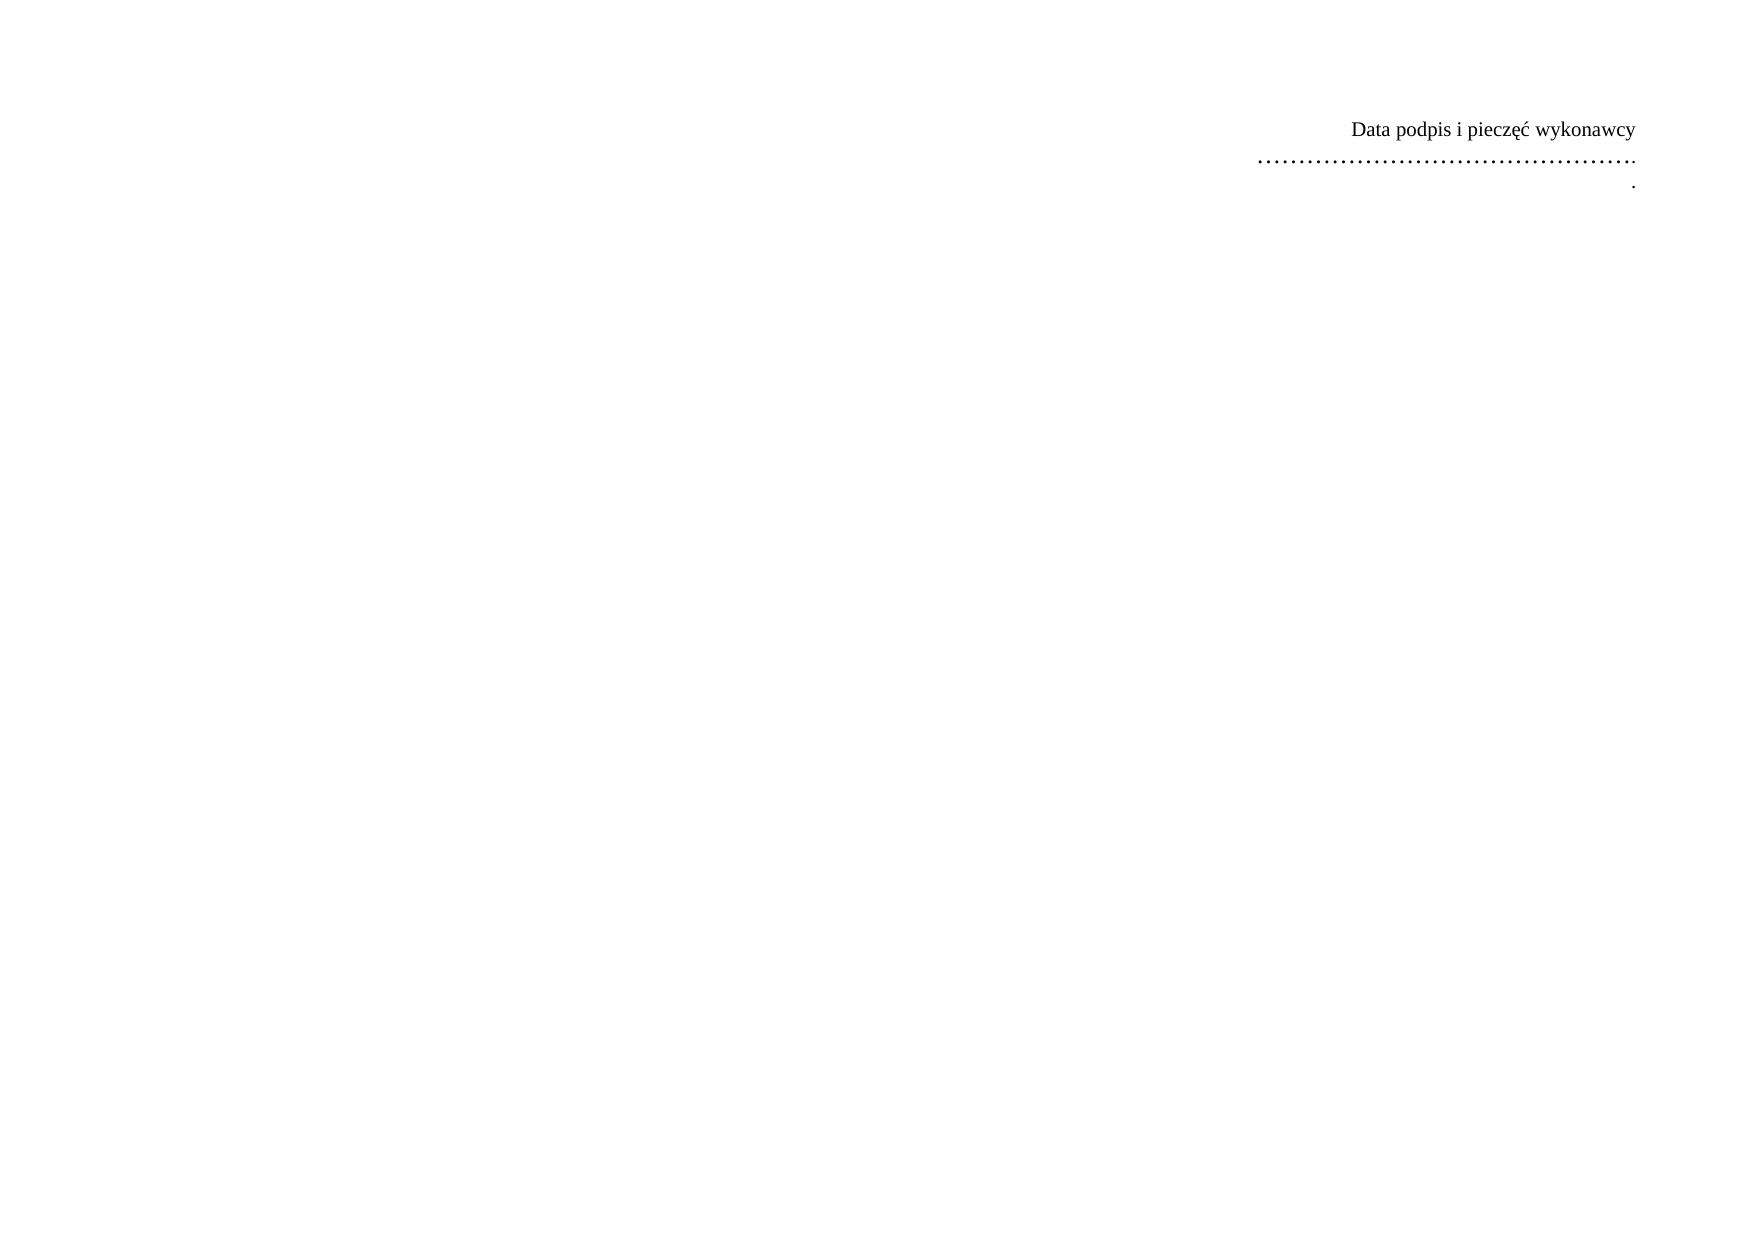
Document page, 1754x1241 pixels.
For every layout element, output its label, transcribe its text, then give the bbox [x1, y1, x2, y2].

text ……………………………………….. [118, 141, 1636, 193]
text Data podpis i pieczęć wykonawcy [167, 117, 1636, 141]
